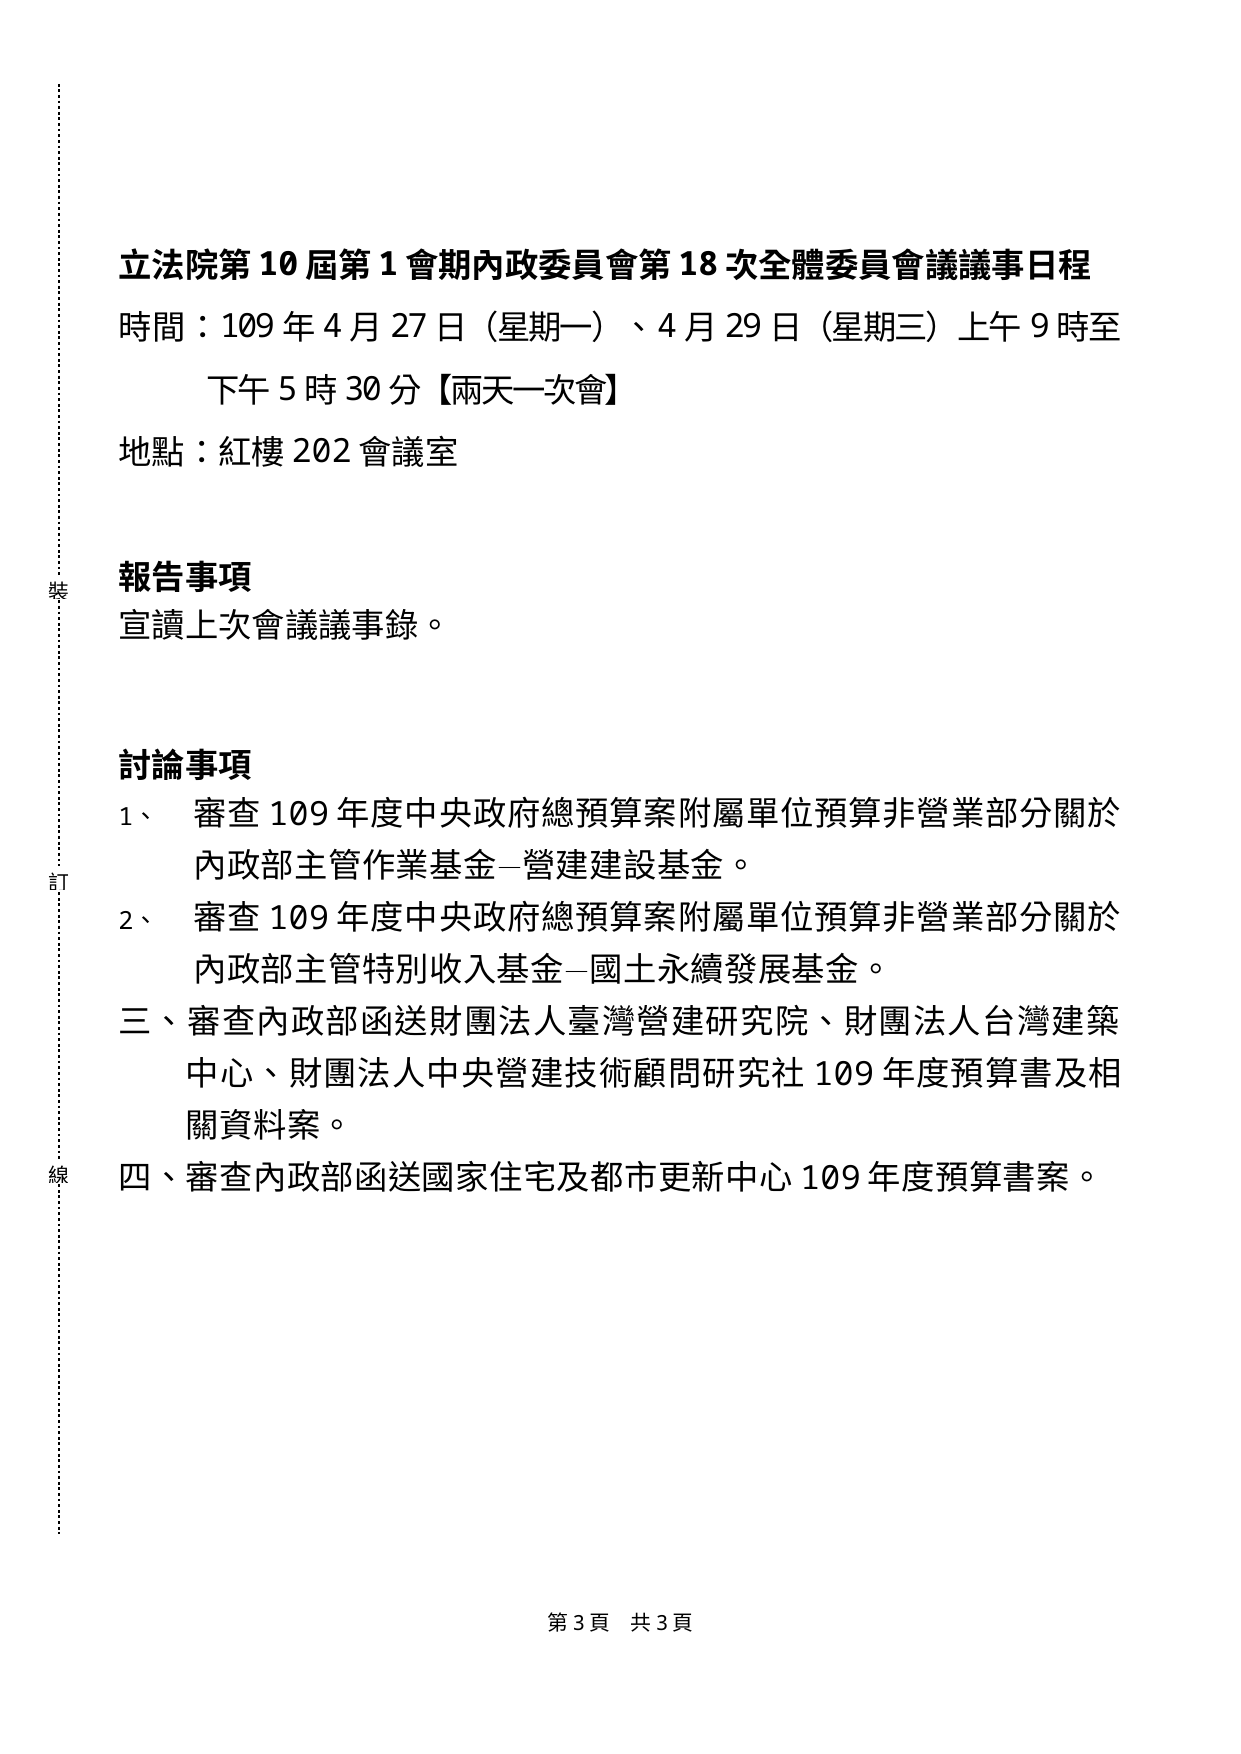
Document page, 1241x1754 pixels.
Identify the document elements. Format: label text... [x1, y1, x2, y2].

text 報告事項 [118, 533, 1122, 596]
text 討論事項 [118, 721, 1122, 783]
list 審查109年度中央政府總預算案附屬單位預算非營業部分關於內政部主管特別收入基金—國土永續發展基金。 [118, 887, 1122, 992]
list 審查109年度中央政府總預算案附屬單位預算非營業部分關於內政部主管作業基金—營建建設基金。 [118, 783, 1122, 887]
text 時間：109年4月27日（星期一）、4月29日（星期三）上午9時至下午5時30分【兩天一次會】 [118, 283, 1122, 408]
text 地點：紅樓202會議室 [118, 408, 1122, 471]
text 立法院第10屆第1會期內政委員會第18次全體委員會議議事日程 [118, 221, 1122, 283]
text 三、審查內政部函送財團法人臺灣營建研究院、財團法人台灣建築中心、財團法人中央營建技術顧問研究社109年度預算書及相關資料案。 [118, 992, 1122, 1148]
text 宣讀上次會議議事錄。 [118, 596, 1122, 648]
text 四、審查內政部函送國家住宅及都市更新中心109年度預算書案。 [118, 1148, 1122, 1200]
